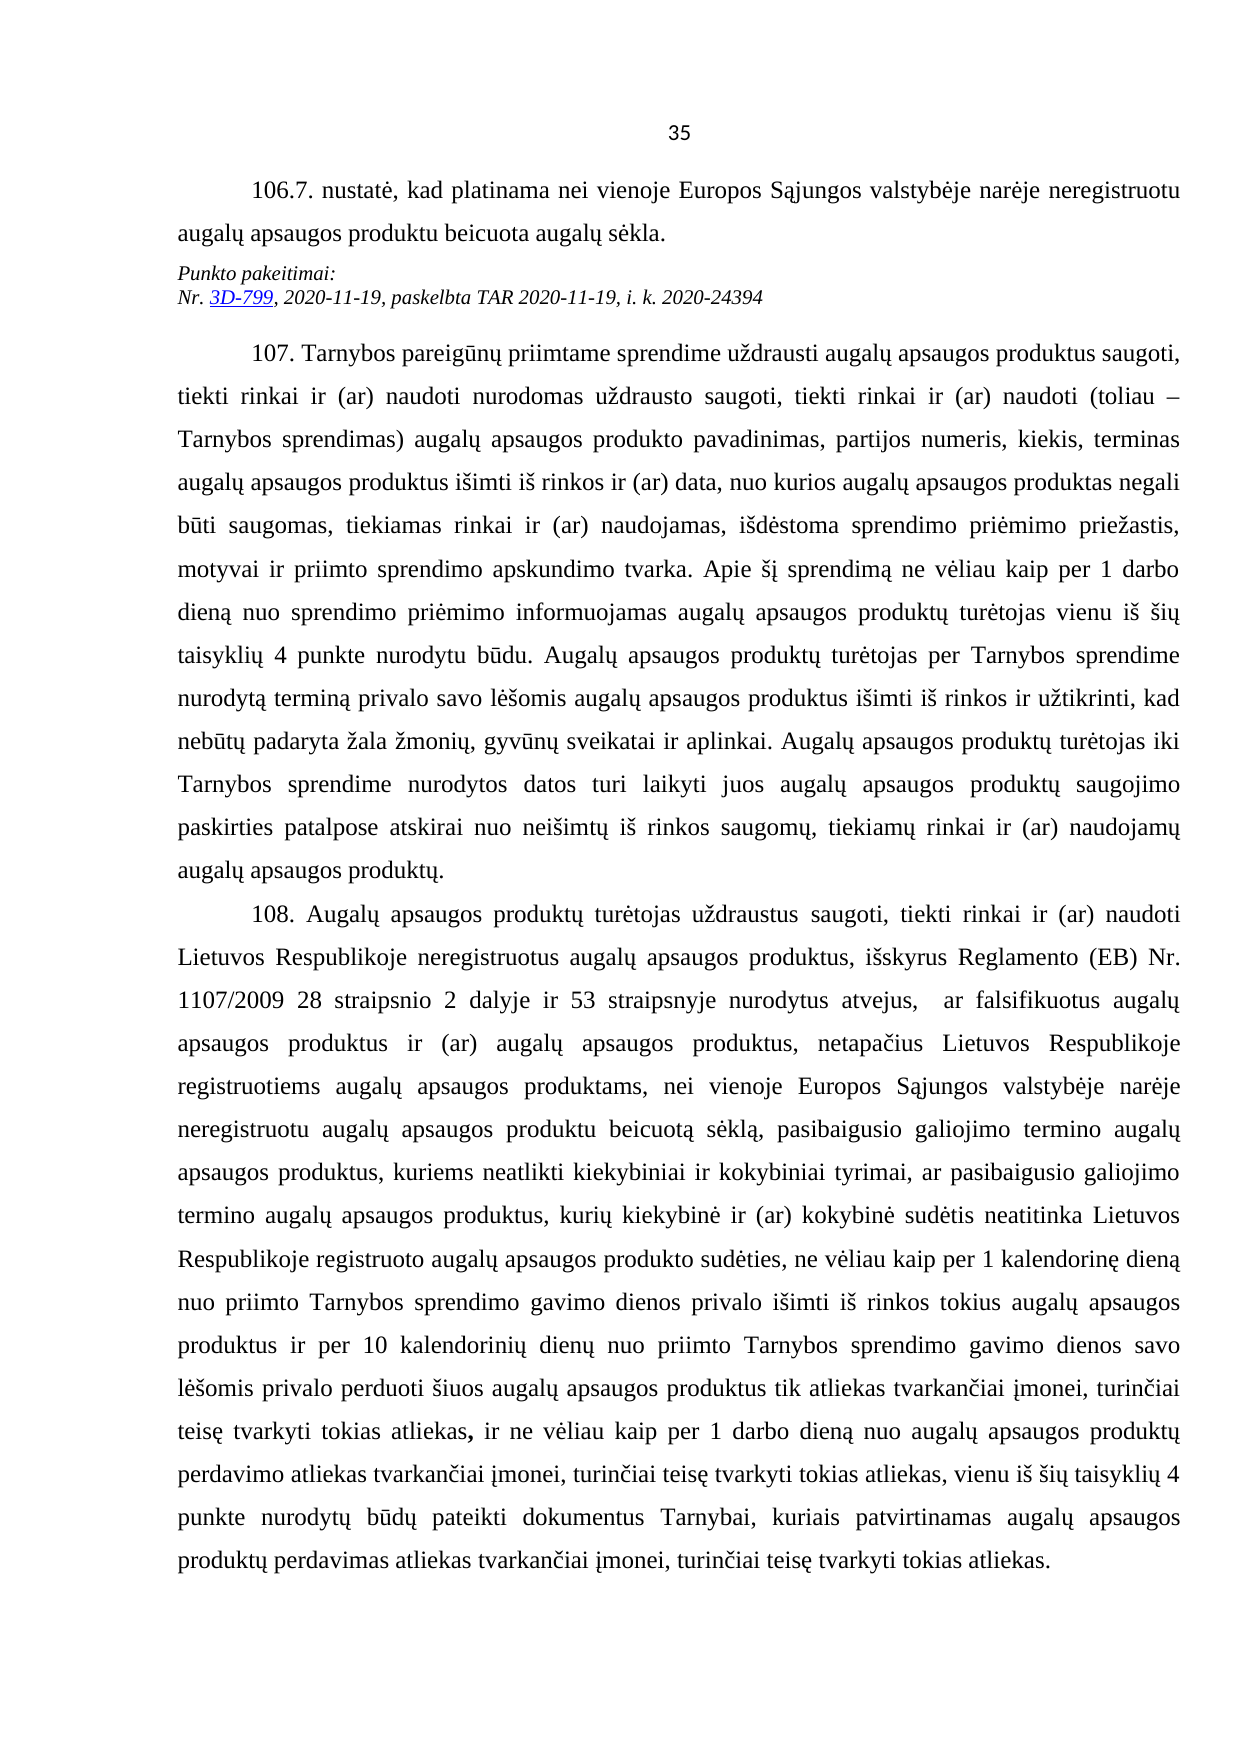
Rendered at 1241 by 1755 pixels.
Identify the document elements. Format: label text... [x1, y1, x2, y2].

text 107. Tarnybos pareigūnų priimtame sprendime uždrausti augalų apsaugos produktus saugoti, tiekti rinkai ir (ar) naudoti nurodomas uždrausto saugoti, tiekti rinkai ir (ar) naudoti (toliau – Tarnybos sprendimas) augalų apsaugos produkto pavadinimas, partijos numeris, kiekis, terminas augalų apsaugos produktus išimti iš rinkos ir (ar) data, nuo kurios augalų apsaugos produktas negali būti saugomas, tiekiamas rinkai ir (ar) naudojamas, išdėstoma sprendimo priėmimo priežastis, motyvai ir priimto sprendimo apskundimo tvarka. Apie šį sprendimą ne vėliau kaip per 1 darbo dieną nuo sprendimo priėmimo informuojamas augalų apsaugos produktų turėtojas vienu iš šių taisyklių 4 punkte nurodytu būdu. Augalų apsaugos produktų turėtojas per Tarnybos sprendime nurodytą terminą privalo savo lėšomis augalų apsaugos produktus išimti iš rinkos ir užtikrinti, kad nebūtų padaryta žala žmonių, gyvūnų sveikatai ir aplinkai. Augalų apsaugos produktų turėtojas iki Tarnybos sprendime nurodytos datos turi laikyti juos augalų apsaugos produktų saugojimo paskirties patalpose atskirai nuo neišimtų iš rinkos saugomų, tiekiamų rinkai ir (ar) naudojamų augalų apsaugos produktų. [177, 338, 1181, 884]
text Nr. 3D-799, 2020-11-19, paskelbta TAR 2020-11-19, i. k. 2020-24394 [177, 285, 1181, 309]
text Punkto pakeitimai: [177, 261, 1181, 285]
text 108. Augalų apsaugos produktų turėtojas uždraustus saugoti, tiekti rinkai ir (ar) naudoti Lietuvos Respublikoje neregistruotus augalų apsaugos produktus, išskyrus Reglamento (EB) Nr. 1107/2009 28 straipsnio 2 dalyje ir 53 straipsnyje nurodytus atvejus, ar falsifikuotus augalų apsaugos produktus ir (ar) augalų apsaugos produktus, netapačius Lietuvos Respublikoje registruotiems augalų apsaugos produktams, nei vienoje Europos Sąjungos valstybėje narėje neregistruotu augalų apsaugos produktu beicuotą sėklą, pasibaigusio galiojimo termino augalų apsaugos produktus, kuriems neatlikti kiekybiniai ir kokybiniai tyrimai, ar pasibaigusio galiojimo termino augalų apsaugos produktus, kurių kiekybinė ir (ar) kokybinė sudėtis neatitinka Lietuvos Respublikoje registruoto augalų apsaugos produkto sudėties, ne vėliau kaip per 1 kalendorinę dieną nuo priimto Tarnybos sprendimo gavimo dienos privalo išimti iš rinkos tokius augalų apsaugos produktus ir per 10 kalendorinių dienų nuo priimto Tarnybos sprendimo gavimo dienos savo lėšomis privalo perduoti šiuos augalų apsaugos produktus tik atliekas tvarkančiai įmonei, turinčiai teisę tvarkyti tokias atliekas, ir ne vėliau kaip per 1 darbo dieną nuo augalų apsaugos produktų perdavimo atliekas tvarkančiai įmonei, turinčiai teisę tvarkyti tokias atliekas, vienu iš šių taisyklių 4 punkte nurodytų būdų pateikti dokumentus Tarnybai, kuriais patvirtinamas augalų apsaugos produktų perdavimas atliekas tvarkančiai įmonei, turinčiai teisę tvarkyti tokias atliekas. [177, 899, 1181, 1574]
text 106.7. nustatė, kad platinama nei vienoje Europos Sąjungos valstybėje narėje neregistruotu augalų apsaugos produktu beicuota augalų sėkla. [177, 175, 1181, 247]
